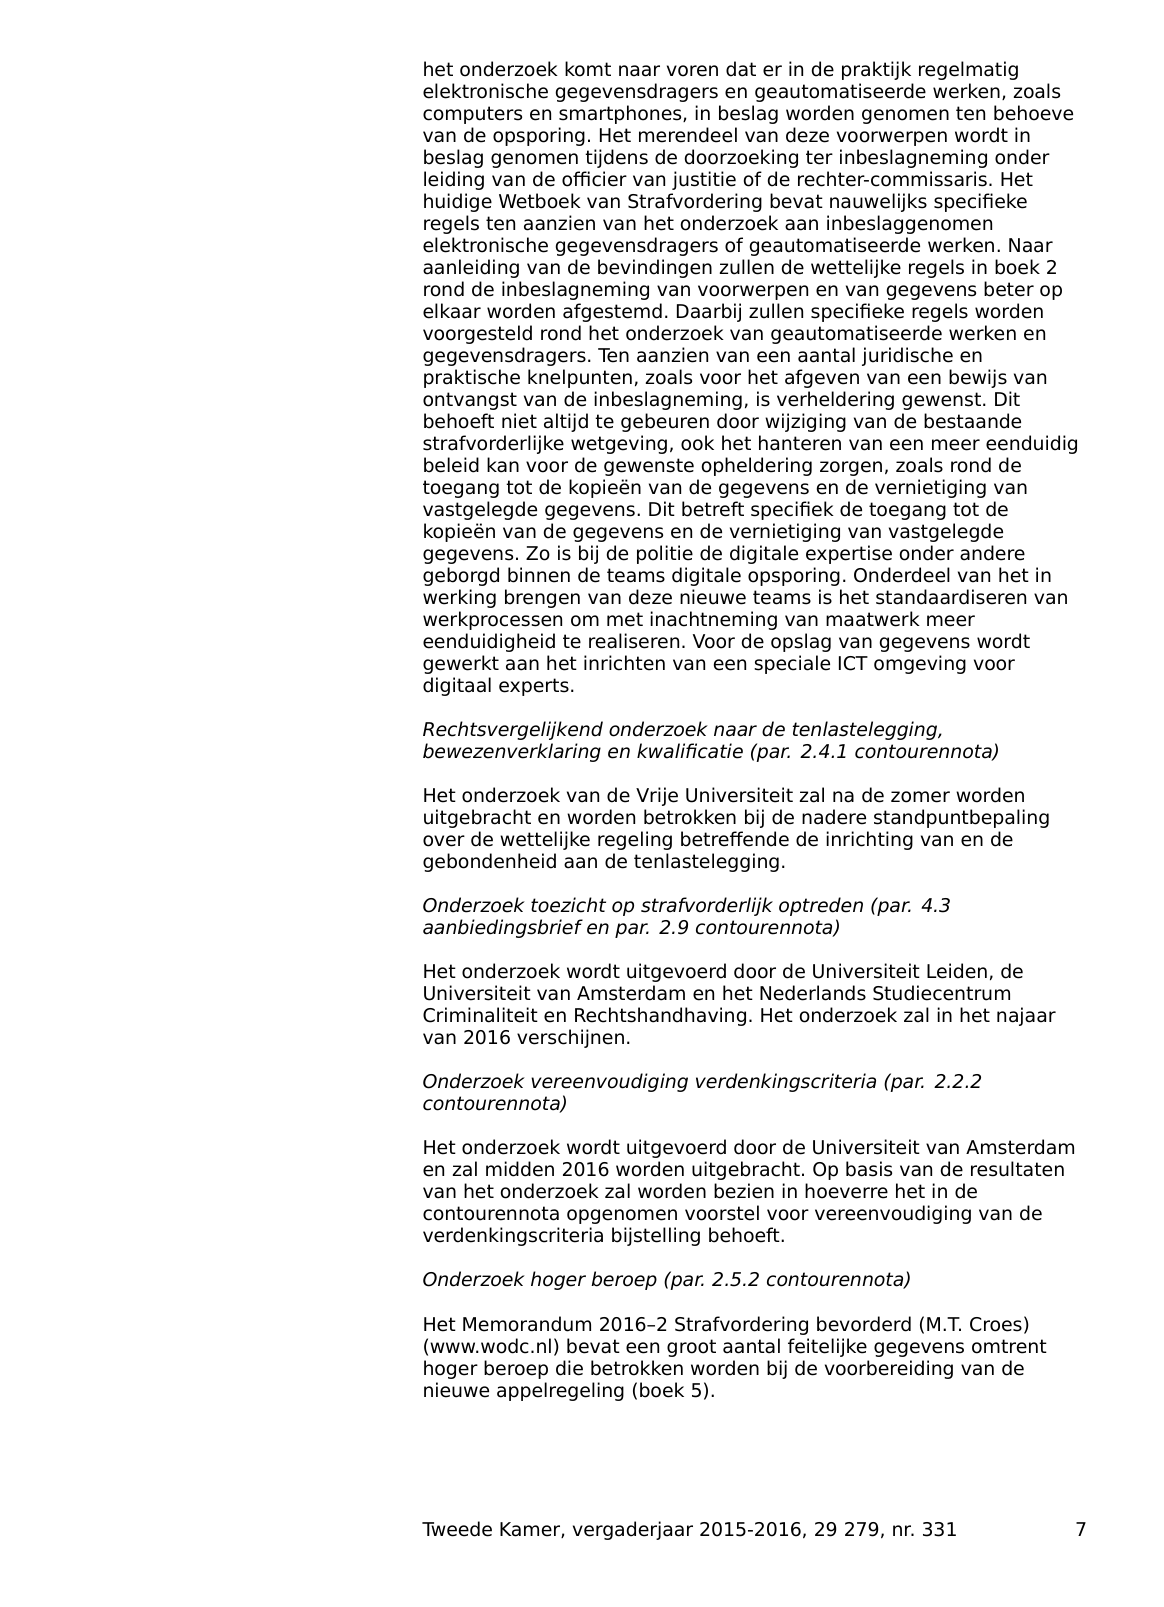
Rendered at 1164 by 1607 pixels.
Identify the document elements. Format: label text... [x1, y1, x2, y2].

text Het Memorandum 2016–2 Strafvordering bevorderd (M.T. Croes) (www.wodc.nl) bevat een groot aantal feitelijke gegevens omtrent hoger beroep die betrokken worden bij de voorbereiding van de nieuwe appelregeling (boek 5). [422, 1313, 1087, 1401]
text het onderzoek komt naar voren dat er in de praktijk regelmatig elektronische gegevensdragers en geautomatiseerde werken, zoals computers en smartphones, in beslag worden genomen ten behoeve van de opsporing. Het merendeel van deze voorwerpen wordt in beslag genomen tijdens de doorzoeking ter inbeslagneming onder leiding van de officier van justitie of de rechter-commissaris. Het huidige Wetboek van Strafvordering bevat nauwelijks specifieke regels ten aanzien van het onderzoek aan inbeslaggenomen elektronische gegevensdragers of geautomatiseerde werken. Naar aanleiding van de bevindingen zullen de wettelijke regels in boek 2 rond de inbeslagneming van voorwerpen en van gegevens beter op elkaar worden afgestemd. Daarbij zullen specifieke regels worden voorgesteld rond het onderzoek van geautomatiseerde werken en gegevensdragers. Ten aanzien van een aantal juridische en praktische knelpunten, zoals voor het afgeven van een bewijs van ontvangst van de inbeslagneming, is verheldering gewenst. Dit behoeft niet altijd te gebeuren door wijziging van de bestaande strafvorderlijke wetgeving, ook het hanteren van een meer eenduidig beleid kan voor de gewenste opheldering zorgen, zoals rond de toegang tot de kopieën van de gegevens en de vernietiging van vastgelegde gegevens. Dit betreft specifiek de toegang tot de kopieën van de gegevens en de vernietiging van vastgelegde gegevens. Zo is bij de politie de digitale expertise onder andere geborgd binnen de teams digitale opsporing. Onderdeel van het in werking brengen van deze nieuwe teams is het standaardiseren van werkprocessen om met inachtneming van maatwerk meer eenduidigheid te realiseren. Voor de opslag van gegevens wordt gewerkt aan het inrichten van een speciale ICT omgeving voor digitaal experts. [422, 59, 1087, 696]
subtitle Onderzoek hoger beroep (par. 2.5.2 contourennota) [422, 1269, 1087, 1291]
subtitle Rechtsvergelijkend onderzoek naar de tenlastelegging, bewezenverklaring en kwalificatie (par. 2.4.1 contourennota) [422, 719, 1087, 763]
text Het onderzoek wordt uitgevoerd door de Universiteit Leiden, de Universiteit van Amsterdam en het Nederlands Studiecentrum Criminaliteit en Rechtshandhaving. Het onderzoek zal in het najaar van 2016 verschijnen. [422, 961, 1087, 1049]
text Het onderzoek wordt uitgevoerd door de Universiteit van Amsterdam en zal midden 2016 worden uitgebracht. Op basis van de resultaten van het onderzoek zal worden bezien in hoeverre het in de contourennota opgenomen voorstel voor vereenvoudiging van de verdenkingscriteria bijstelling behoeft. [422, 1137, 1087, 1247]
subtitle Onderzoek toezicht op strafvorderlijk optreden (par. 4.3 aanbiedingsbrief en par. 2.9 contourennota) [422, 895, 1087, 939]
text Het onderzoek van de Vrije Universiteit zal na de zomer worden uitgebracht en worden betrokken bij de nadere standpuntbepaling over de wettelijke regeling betreffende de inrichting van en de gebondenheid aan de tenlastelegging. [422, 785, 1087, 873]
subtitle Onderzoek vereenvoudiging verdenkingscriteria (par. 2.2.2 contourennota) [422, 1071, 1087, 1115]
